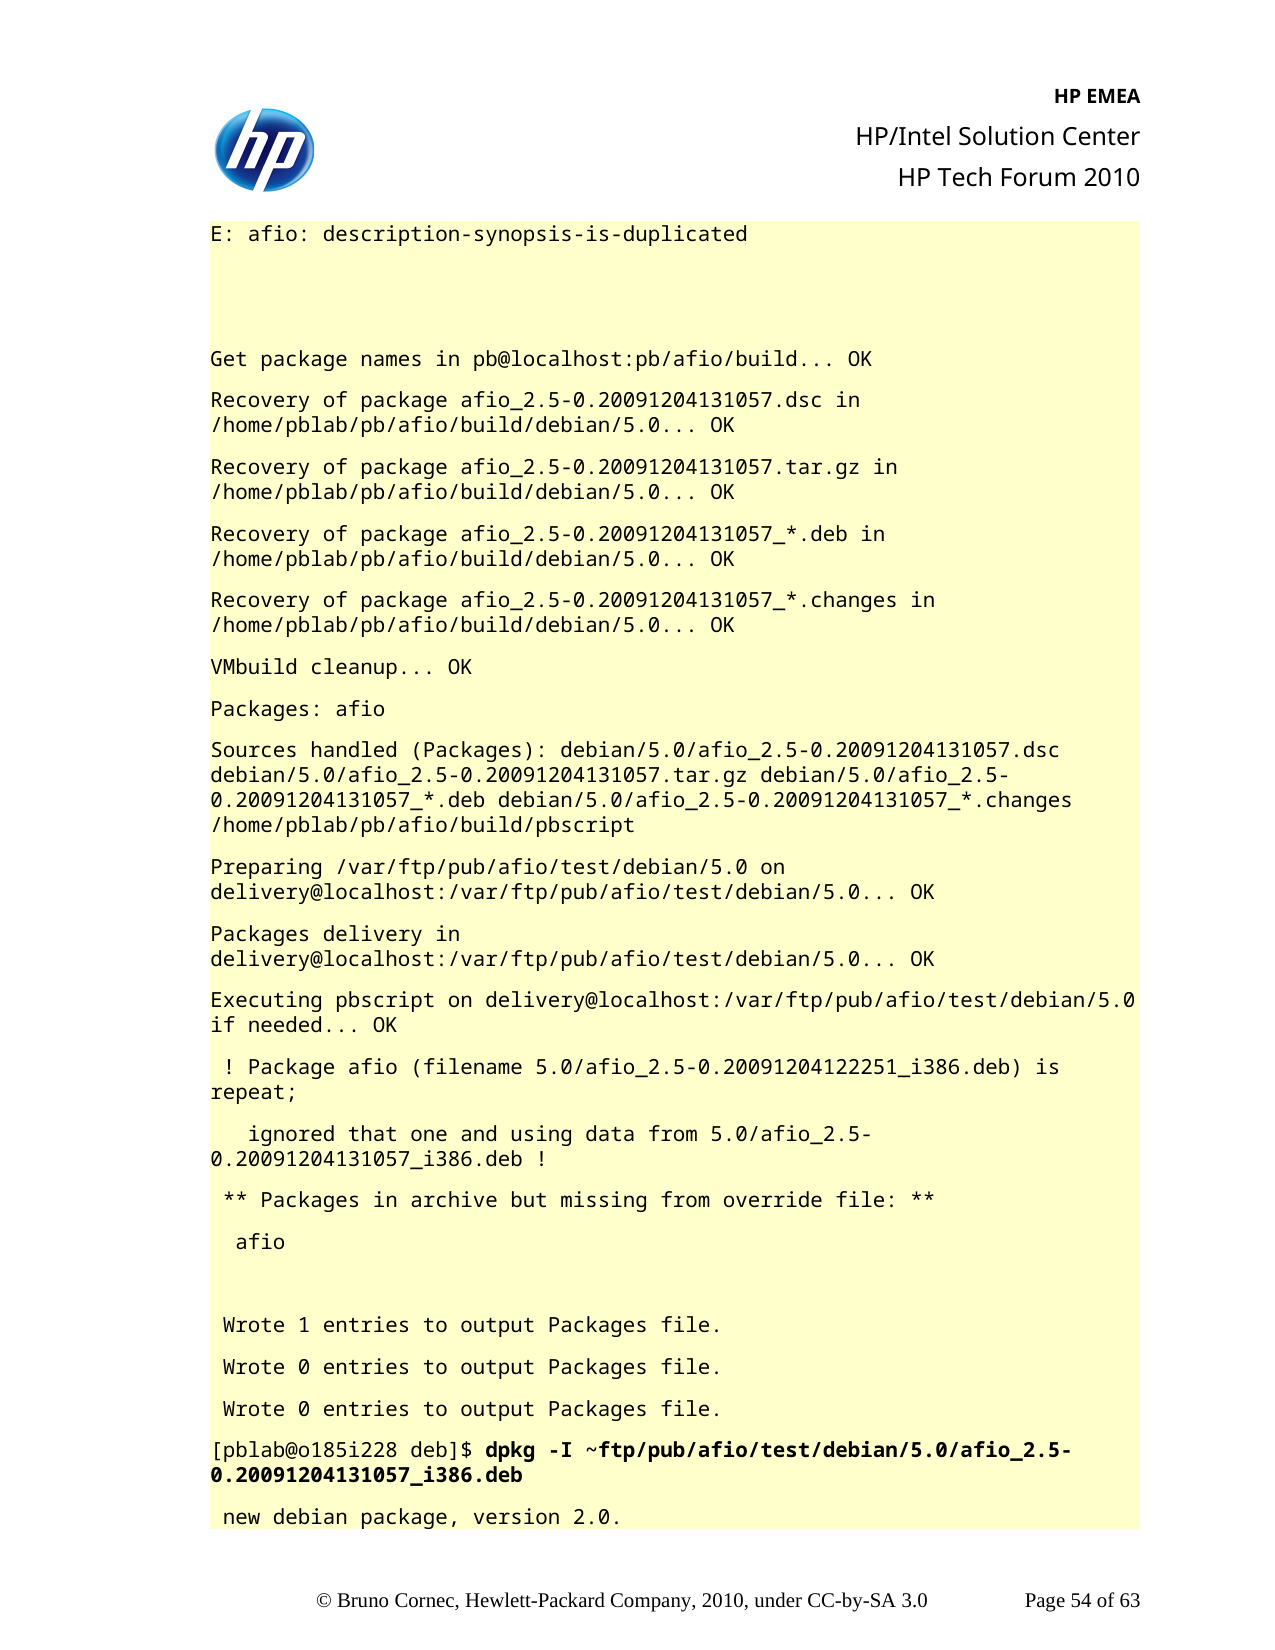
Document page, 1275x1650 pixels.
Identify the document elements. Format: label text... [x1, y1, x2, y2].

text Recovery of package afio_2.5-0.20091204131057.dsc in /home/pblab/pb/afio/build/debian/5.0... OK [210, 388, 1140, 438]
text Wrote 0 entries to output Packages file. [210, 1354, 1140, 1379]
text Recovery of package afio_2.5-0.20091204131057_*.deb in /home/pblab/pb/afio/build/debian/5.0... OK [210, 521, 1140, 571]
text E: afio: description-synopsis-is-duplicated [210, 221, 1140, 246]
text ** Packages in archive but missing from override file: ** [210, 1188, 1140, 1213]
text VMbuild cleanup... OK [210, 654, 1140, 679]
text Recovery of package afio_2.5-0.20091204131057_*.changes in /home/pblab/pb/afio/build/debian/5.0... OK [210, 588, 1140, 638]
text Preparing /var/ftp/pub/afio/test/debian/5.0 on delivery@localhost:/var/ftp/pub/afio/test/debian/5.0... OK [210, 854, 1140, 904]
text Wrote 0 entries to output Packages file. [210, 1396, 1140, 1421]
text Wrote 1 entries to output Packages file. [210, 1313, 1140, 1338]
text Executing pbscript on delivery@localhost:/var/ftp/pub/afio/test/debian/5.0 if needed... OK [210, 988, 1140, 1038]
text Sources handled (Packages): debian/5.0/afio_2.5-0.20091204131057.dsc debian/5.0/afio_2.5-0.20091204131057.tar.gz debian/5.0/afio_2.5-0.20091204131057_*.deb debian/5.0/afio_2.5-0.20091204131057_*.changes /home/pblab/pb/afio/build/pbscript [210, 738, 1140, 838]
text afio [210, 1229, 1140, 1254]
text Recovery of package afio_2.5-0.20091204131057.tar.gz in /home/pblab/pb/afio/build/debian/5.0... OK [210, 454, 1140, 504]
text [pblab@o185i228 deb]$ dpkg -I ~ftp/pub/afio/test/debian/5.0/afio_2.5-0.20091204131057_i386.deb [210, 1438, 1140, 1488]
text Get package names in pb@localhost:pb/afio/build... OK [210, 346, 1140, 371]
text Packages delivery in delivery@localhost:/var/ftp/pub/afio/test/debian/5.0... OK [210, 921, 1140, 971]
text Packages: afio [210, 696, 1140, 721]
text new debian package, version 2.0. [210, 1504, 1140, 1529]
text ignored that one and using data from 5.0/afio_2.5-0.20091204131057_i386.deb ! [210, 1121, 1140, 1171]
picture [214, 108, 315, 192]
text ! Package afio (filename 5.0/afio_2.5-0.20091204122251_i386.deb) is repeat; [210, 1054, 1140, 1104]
